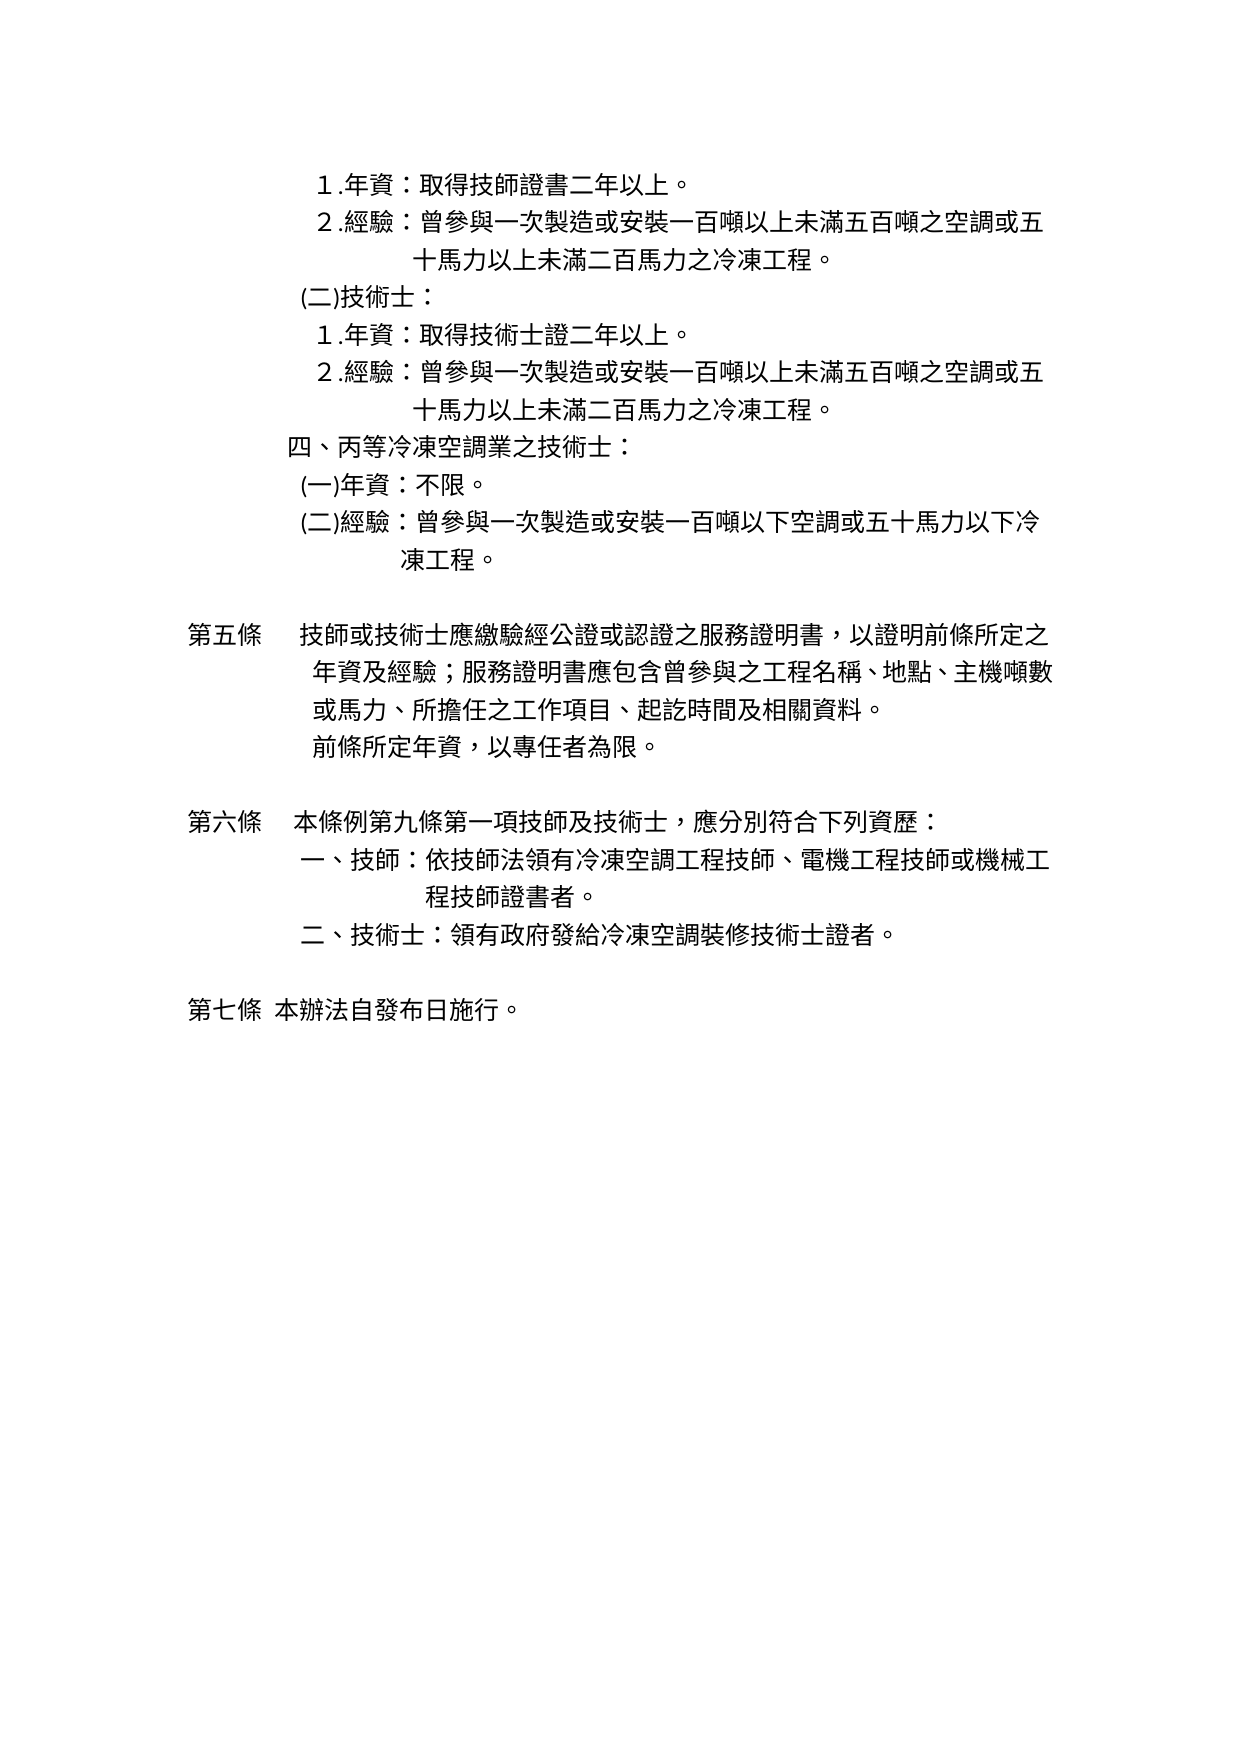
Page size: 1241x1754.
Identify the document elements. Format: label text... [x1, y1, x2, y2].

text 第六條 本條例第九條第一項技師及技術士，應分別符合下列資歷： [187, 802, 1053, 839]
text (一)年資：不限。 [187, 464, 1053, 502]
text 前條所定年資，以專任者為限。 [187, 727, 1053, 764]
text ２.經驗：曾參與一次製造或安裝一百噸以上未滿五百噸之空調或五十馬力以上未滿二百馬力之冷凍工程。 [312, 352, 1053, 427]
text 四、丙等冷凍空調業之技術士： [187, 427, 1053, 464]
text １.年資：取得技師證書二年以上。 [187, 164, 1053, 202]
text 第五條 技師或技術士應繳驗經公證或認證之服務證明書，以證明前條所定之年資及經驗；服務證明書應包含曾參與之工程名稱、地點、主機噸數或馬力、所擔任之工作項目、起訖時間及相關資料。 [187, 614, 1053, 727]
text 二、技術士：領有政府發給冷凍空調裝修技術士證者。 [187, 914, 1053, 952]
text 第七條 本辦法自發布日施行。 [187, 989, 1053, 1027]
text (二)技術士： [187, 277, 1053, 314]
text (二)經驗：曾參與一次製造或安裝一百噸以下空調或五十馬力以下冷凍工程。 [300, 502, 1053, 577]
text １.年資：取得技術士證二年以上。 [187, 314, 1053, 352]
text ２.經驗：曾參與一次製造或安裝一百噸以上未滿五百噸之空調或五十馬力以上未滿二百馬力之冷凍工程。 [312, 202, 1053, 277]
text 一、技師：依技師法領有冷凍空調工程技師、電機工程技師或機械工程技師證書者。 [300, 839, 1053, 914]
